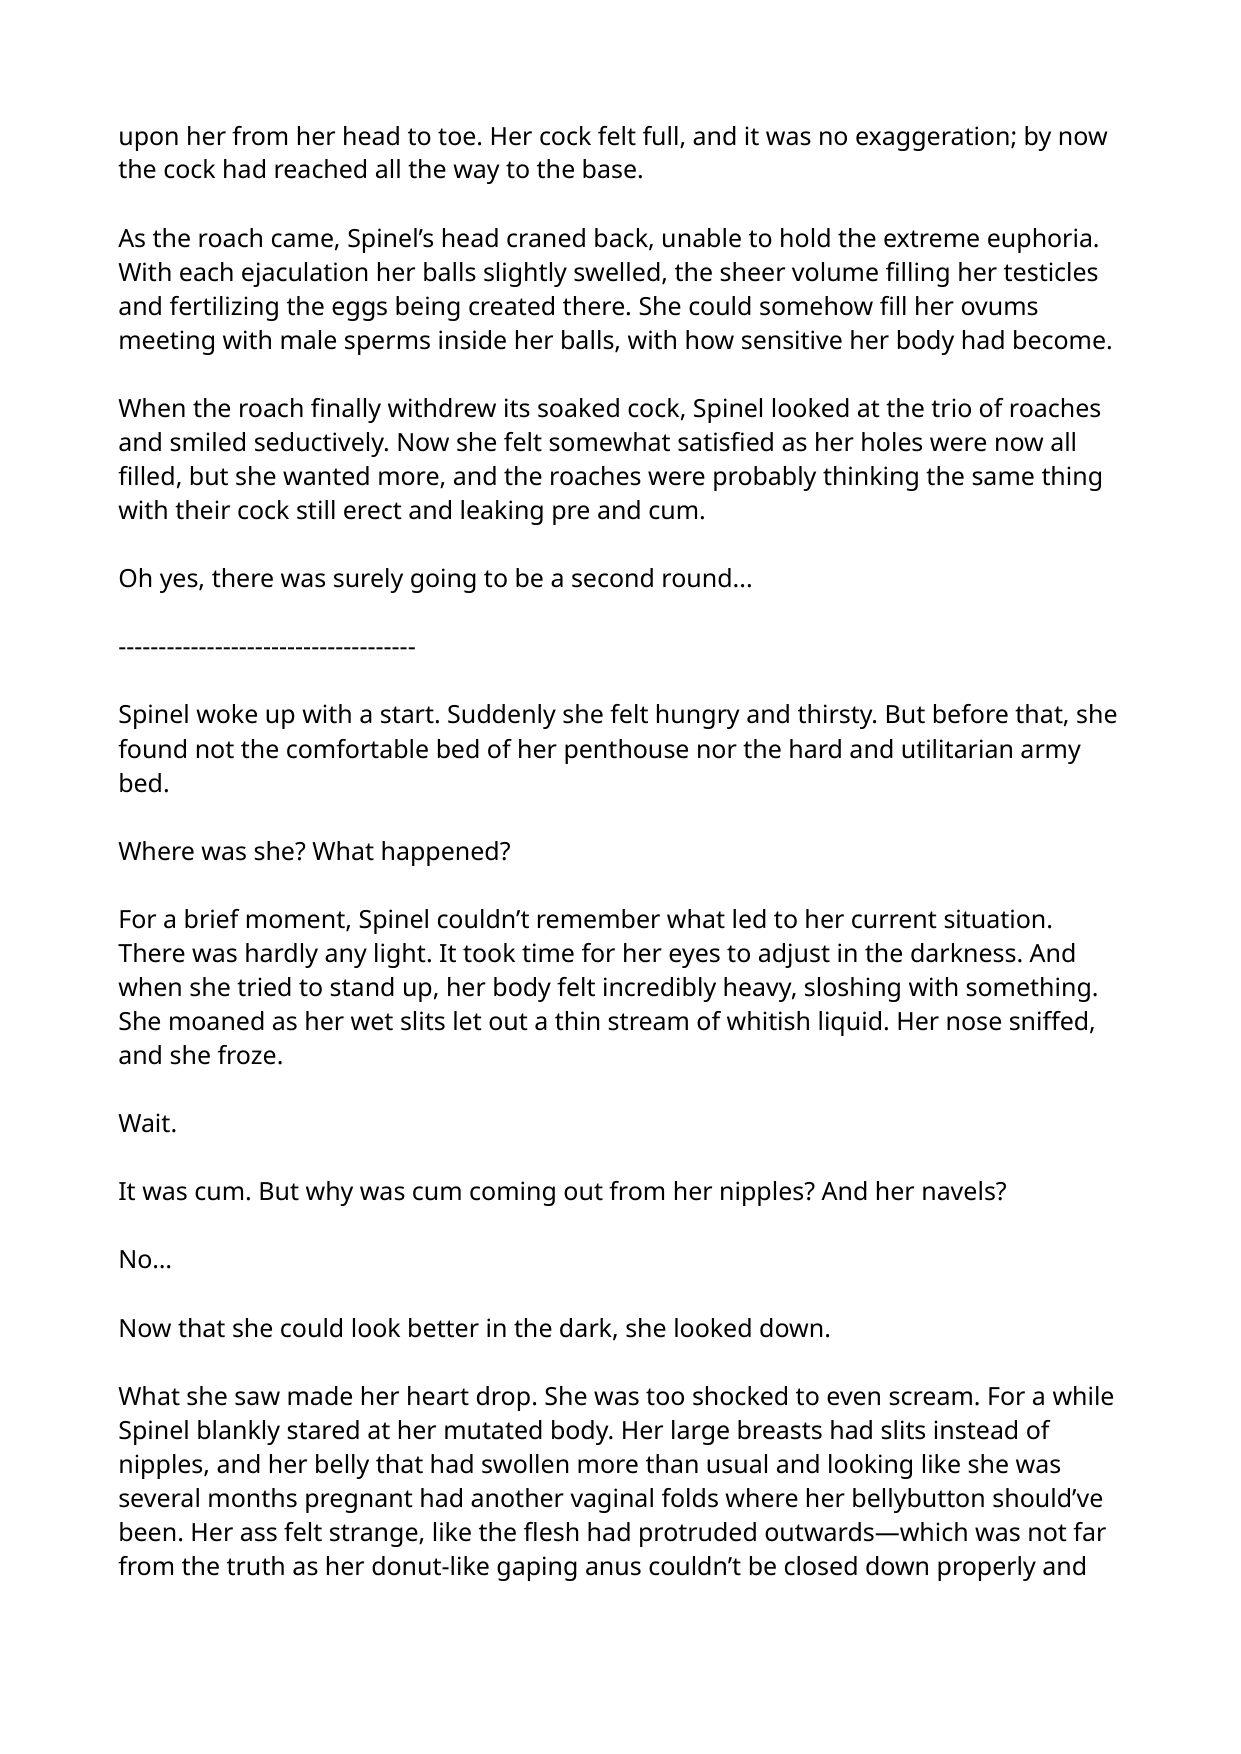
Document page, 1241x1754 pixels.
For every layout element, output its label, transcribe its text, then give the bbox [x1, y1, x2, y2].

text Oh yes, there was surely going to be a second round... [118, 561, 1122, 595]
text It was cum. But why was cum coming out from her nipples? And her navels? [118, 1174, 1122, 1208]
text Wait. [118, 1106, 1122, 1140]
text ------------------------------------- [118, 629, 1122, 663]
text For a brief moment, Spinel couldn’t remember what led to her current situation. There was hardly any light. It took time for her eyes to adjust in the darkness. And when she tried to stand up, her body felt incredibly heavy, sloshing with something. She moaned as her wet slits let out a thin stream of whitish liquid. Her nose sniffed, and she froze. [118, 902, 1122, 1072]
text Now that she could look better in the dark, she looked down. [118, 1310, 1122, 1344]
text As the roach came, Spinel’s head craned back, unable to hold the extreme euphoria. With each ejaculation her balls slightly swelled, the sheer volume filling her testicles and fertilizing the eggs being created there. She could somehow fill her ovums meeting with male sperms inside her balls, with how sensitive her body had become. [118, 220, 1122, 357]
text When the roach finally withdrew its soaked cock, Spinel looked at the trio of roaches and smiled seductively. Now she felt somewhat satisfied as her holes were now all filled, but she wanted more, and the roaches were probably thinking the same thing with their cock still erect and leaking pre and cum. [118, 391, 1122, 527]
text Spinel woke up with a start. Suddenly she felt hungry and thirsty. But before that, she found not the comfortable bed of her penthouse nor the hard and utilitarian army bed. [118, 697, 1122, 799]
text Where was she? What happened? [118, 833, 1122, 867]
text upon her from her head to toe. Her cock felt full, and it was no exaggeration; by now the cock had reached all the way to the base. [118, 118, 1122, 186]
text What she saw made her heart drop. She was too shocked to even scream. For a while Spinel blankly stared at her mutated body. Her large breasts had slits instead of nipples, and her belly that had swollen more than usual and looking like she was several months pregnant had another vaginal folds where her bellybutton should’ve been. Her ass felt strange, like the flesh had protruded outwards—which was not far from the truth as her donut-like gaping anus couldn’t be closed down properly and [118, 1378, 1122, 1583]
text No… [118, 1242, 1122, 1276]
